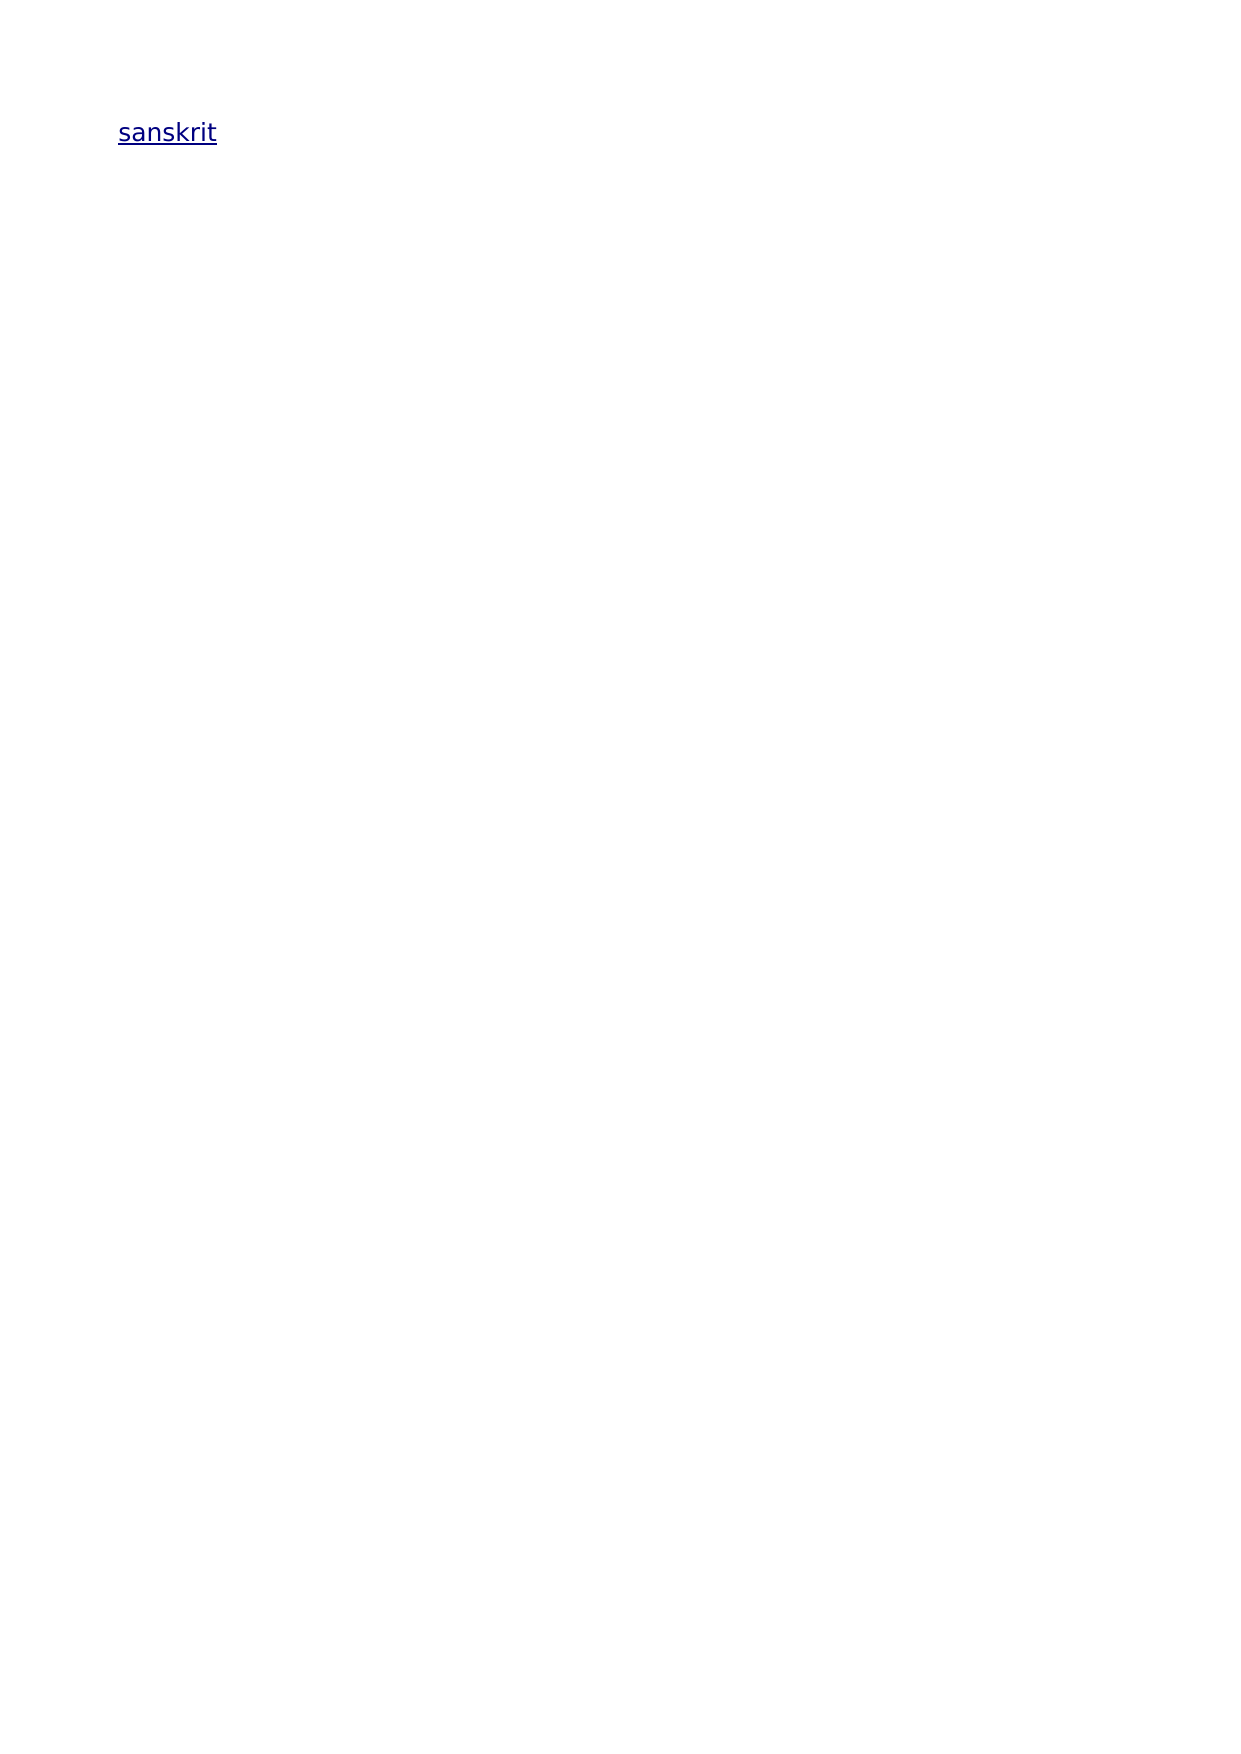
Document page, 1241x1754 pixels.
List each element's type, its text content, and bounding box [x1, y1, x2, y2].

text sanskrit [118, 118, 1122, 147]
